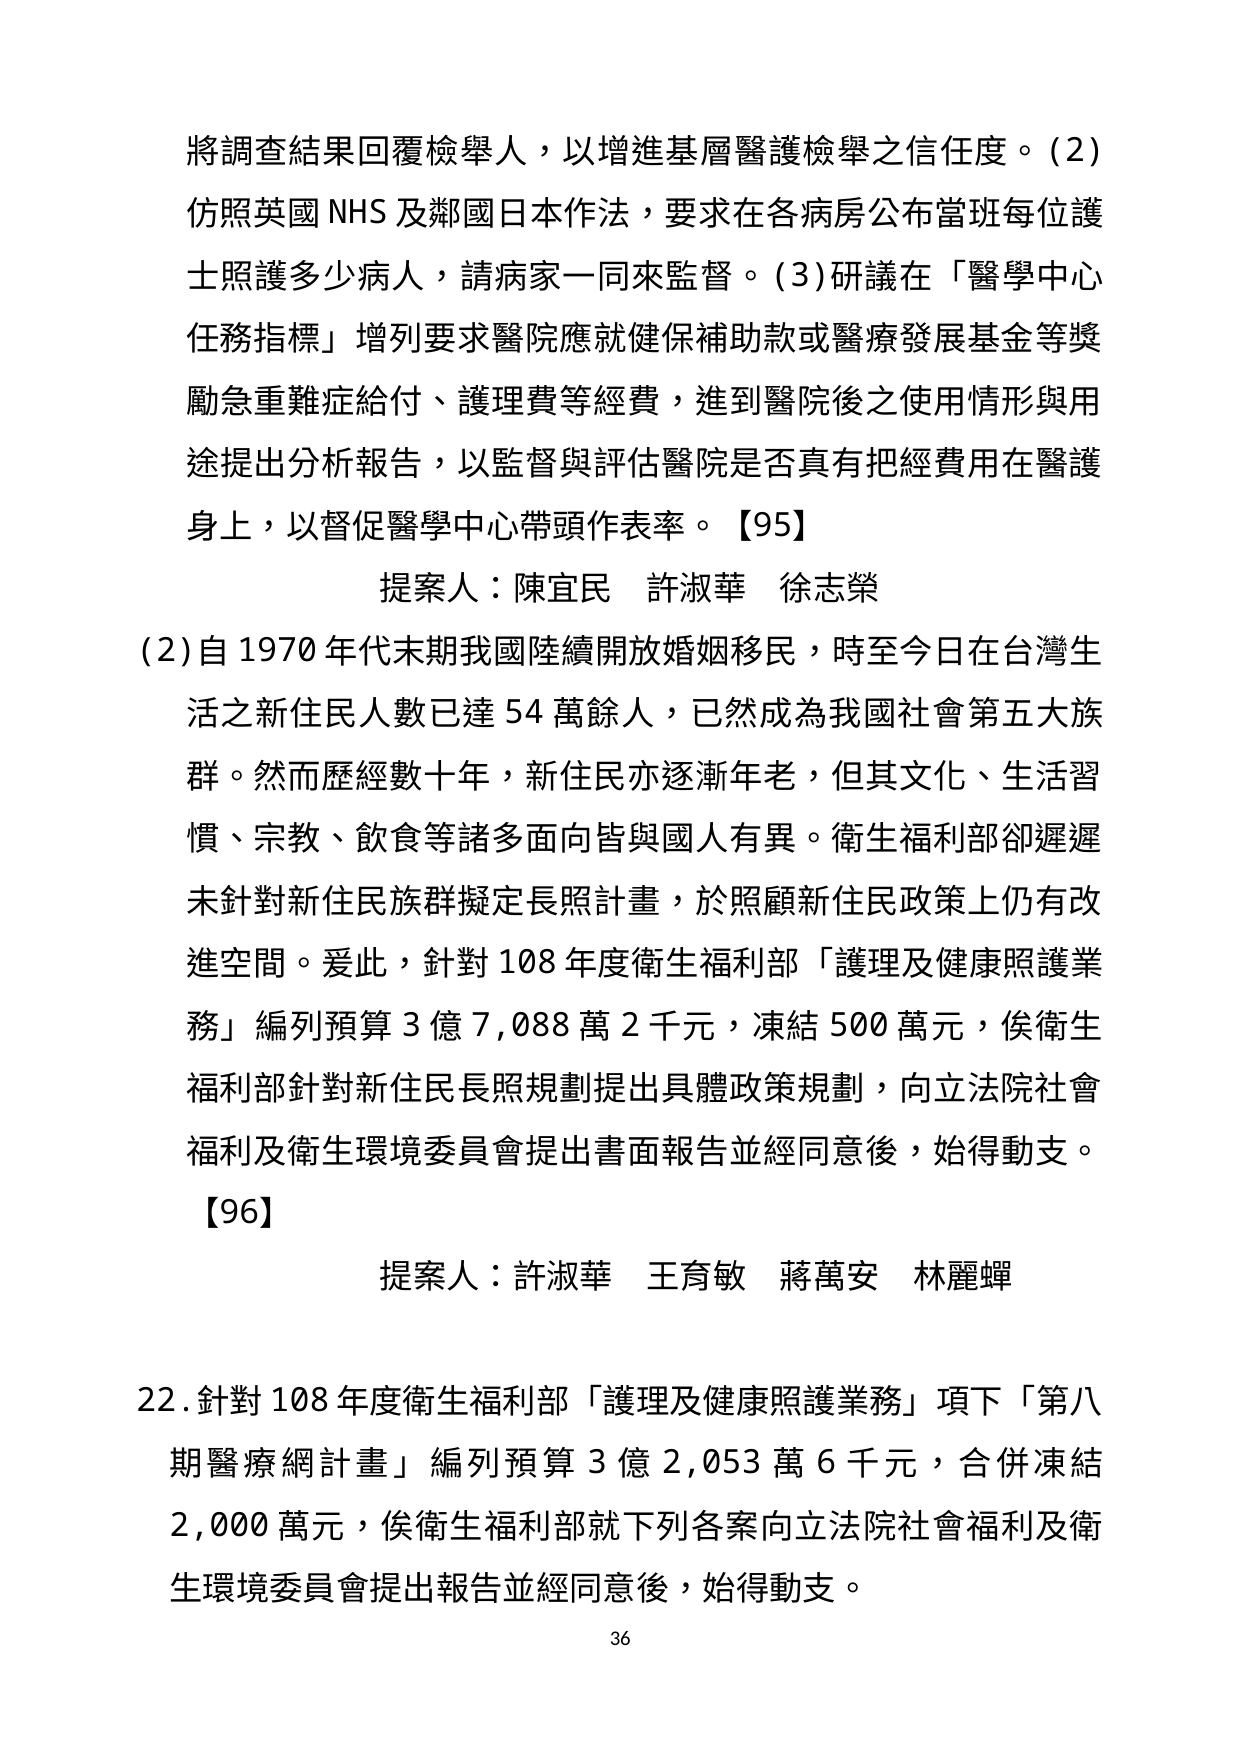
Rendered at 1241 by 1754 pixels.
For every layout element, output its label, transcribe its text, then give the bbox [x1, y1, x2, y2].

text 將調查結果回覆檢舉人，以增進基層醫護檢舉之信任度。(2)仿照英國NHS及鄰國日本作法，要求在各病房公布當班每位護士照護多少病人，請病家一同來監督。(3)研議在「醫學中心任務指標」增列要求醫院應就健保補助款或醫療發展基金等獎勵急重難症給付、護理費等經費，進到醫院後之使用情形與用途提出分析報告，以監督與評估醫院是否真有把經費用在醫護身上，以督促醫學中心帶頭作表率。【95】 [136, 107, 1104, 544]
text 22.針對108年度衛生福利部「護理及健康照護業務」項下「第八期醫療網計畫」編列預算3億2,053萬6千元，合併凍結2,000萬元，俟衛生福利部就下列各案向立法院社會福利及衛生環境委員會提出報告並經同意後，始得動支。 [136, 1357, 1104, 1607]
text 提案人：陳宜民 許淑華 徐志榮 [379, 544, 1104, 607]
text (2)自1970年代末期我國陸續開放婚姻移民，時至今日在台灣生活之新住民人數已達54萬餘人，已然成為我國社會第五大族群。然而歷經數十年，新住民亦逐漸年老，但其文化、生活習慣、宗教、飲食等諸多面向皆與國人有異。衛生福利部卻遲遲未針對新住民族群擬定長照計畫，於照顧新住民政策上仍有改進空間。爰此，針對108年度衛生福利部「護理及健康照護業務」編列預算3億7,088萬2千元，凍結500萬元，俟衛生福利部針對新住民長照規劃提出具體政策規劃，向立法院社會福利及衛生環境委員會提出書面報告並經同意後，始得動支。【96】 [136, 607, 1104, 1232]
text 提案人：許淑華 王育敏 蔣萬安 林麗蟬 [379, 1232, 1104, 1294]
